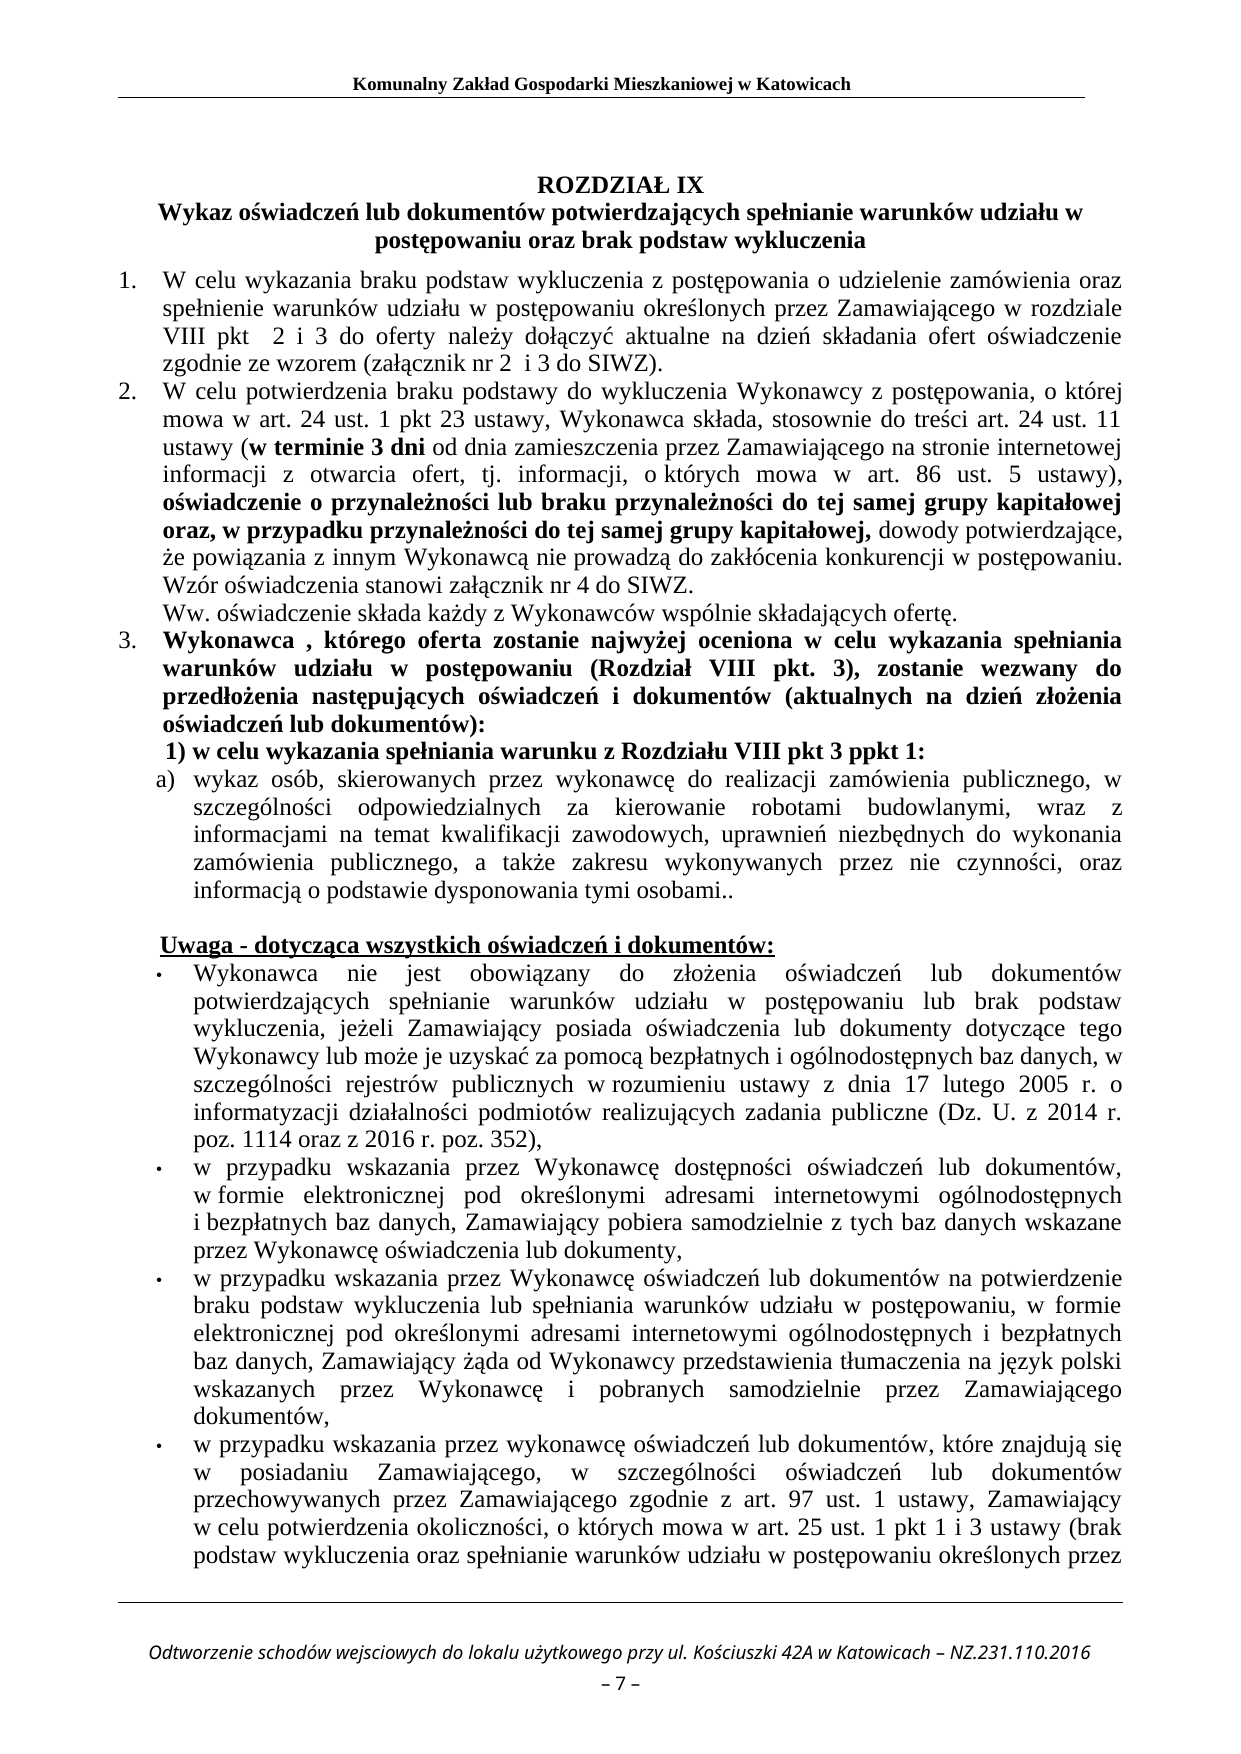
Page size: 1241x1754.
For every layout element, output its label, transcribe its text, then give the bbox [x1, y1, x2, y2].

list Ww. oświadczenie składa każdy z Wykonawców wspólnie składających ofertę. [118, 599, 1123, 627]
list w przypadku wskazania przez wykonawcę oświadczeń lub dokumentów, które znajdują się w posiadaniu Zamawiającego, w szczególności oświadczeń lub dokumentów przechowywanych przez Zamawiającego zgodnie z art. 97 ust. 1 ustawy, Zamawiający w celu potwierdzenia okoliczności, o których mowa w art. 25 ust. 1 pkt 1 i 3 ustawy (brak podstaw wykluczenia oraz spełnianie warunków udziału w postępowaniu określonych przez [156, 1430, 1123, 1569]
list w przypadku wskazania przez Wykonawcę dostępności oświadczeń lub dokumentów, w formie elektronicznej pod określonymi adresami internetowymi ogólnodostępnych i bezpłatnych baz danych, Zamawiający pobiera samodzielnie z tych baz danych wskazane przez Wykonawcę oświadczenia lub dokumenty, [156, 1153, 1123, 1264]
list Uwaga - dotycząca wszystkich oświadczeń i dokumentów: [122, 931, 1123, 959]
list wykaz osób, skierowanych przez wykonawcę do realizacji zamówienia publicznego, w szczególności odpowiedzialnych za kierowanie robotami budowlanymi, wraz z informacjami na temat kwalifikacji zawodowych, uprawnień niezbędnych do wykonania zamówienia publicznego, a także zakresu wykonywanych przez nie czynności, oraz informacją o podstawie dysponowania tymi osobami.. [156, 765, 1123, 904]
list W celu wykazania braku podstaw wykluczenia z postępowania o udzielenie zamówienia oraz spełnienie warunków udziału w postępowaniu określonych przez Zamawiającego w rozdziale VIII pkt 2 i 3 do oferty należy dołączyć aktualne na dzień składania ofert oświadczenie zgodnie ze wzorem (załącznik nr 2 i 3 do SIWZ). [118, 266, 1123, 377]
list Wykonawca nie jest obowiązany do złożenia oświadczeń lub dokumentów potwierdzających spełnianie warunków udziału w postępowaniu lub brak podstaw wykluczenia, jeżeli Zamawiający posiada oświadczenia lub dokumenty dotyczące tego Wykonawcy lub może je uzyskać za pomocą bezpłatnych i ogólnodostępnych baz danych, w szczególności rejestrów publicznych w rozumieniu ustawy z dnia 17 lutego 2005 r. o informatyzacji działalności podmiotów realizujących zadania publiczne (Dz. U. z 2014 r. poz. 1114 oraz z 2016 r. poz. 352), [156, 959, 1123, 1153]
list w przypadku wskazania przez Wykonawcę oświadczeń lub dokumentów na potwierdzenie braku podstaw wykluczenia lub spełniania warunków udziału w postępowaniu, w formie elektronicznej pod określonymi adresami internetowymi ogólnodostępnych i bezpłatnych baz danych, Zamawiający żąda od Wykonawcy przedstawienia tłumaczenia na język polski wskazanych przez Wykonawcę i pobranych samodzielnie przez Zamawiającego dokumentów, [156, 1264, 1123, 1430]
text ROZDZIAŁ IX Wykaz oświadczeń lub dokumentów potwierdzających spełnianie warunków udziału w postępowaniu oraz brak podstaw wykluczenia [118, 171, 1123, 254]
list W celu potwierdzenia braku podstawy do wykluczenia Wykonawcy z postępowania, o której mowa w art. 24 ust. 1 pkt 23 ustawy, Wykonawca składa, stosownie do treści art. 24 ust. 11 ustawy (w terminie 3 dni od dnia zamieszczenia przez Zamawiającego na stronie internetowej informacji z otwarcia ofert, tj. informacji, o których mowa w art. 86 ust. 5 ustawy), oświadczenie o przynależności lub braku przynależności do tej samej grupy kapitałowej oraz, w przypadku przynależności do tej samej grupy kapitałowej, dowody potwierdzające, że powiązania z innym Wykonawcą nie prowadzą do zakłócenia konkurencji w postępowaniu. Wzór oświadczenia stanowi załącznik nr 4 do SIWZ. [118, 377, 1123, 599]
list 1) w celu wykazania spełniania warunku z Rozdziału VIII pkt 3 ppkt 1: [127, 737, 1123, 765]
list Wykonawca , którego oferta zostanie najwyżej oceniona w celu wykazania spełniania warunków udziału w postępowaniu (Rozdział VIII pkt. 3), zostanie wezwany do przedłożenia następujących oświadczeń i dokumentów (aktualnych na dzień złożenia oświadczeń lub dokumentów): [118, 627, 1123, 737]
